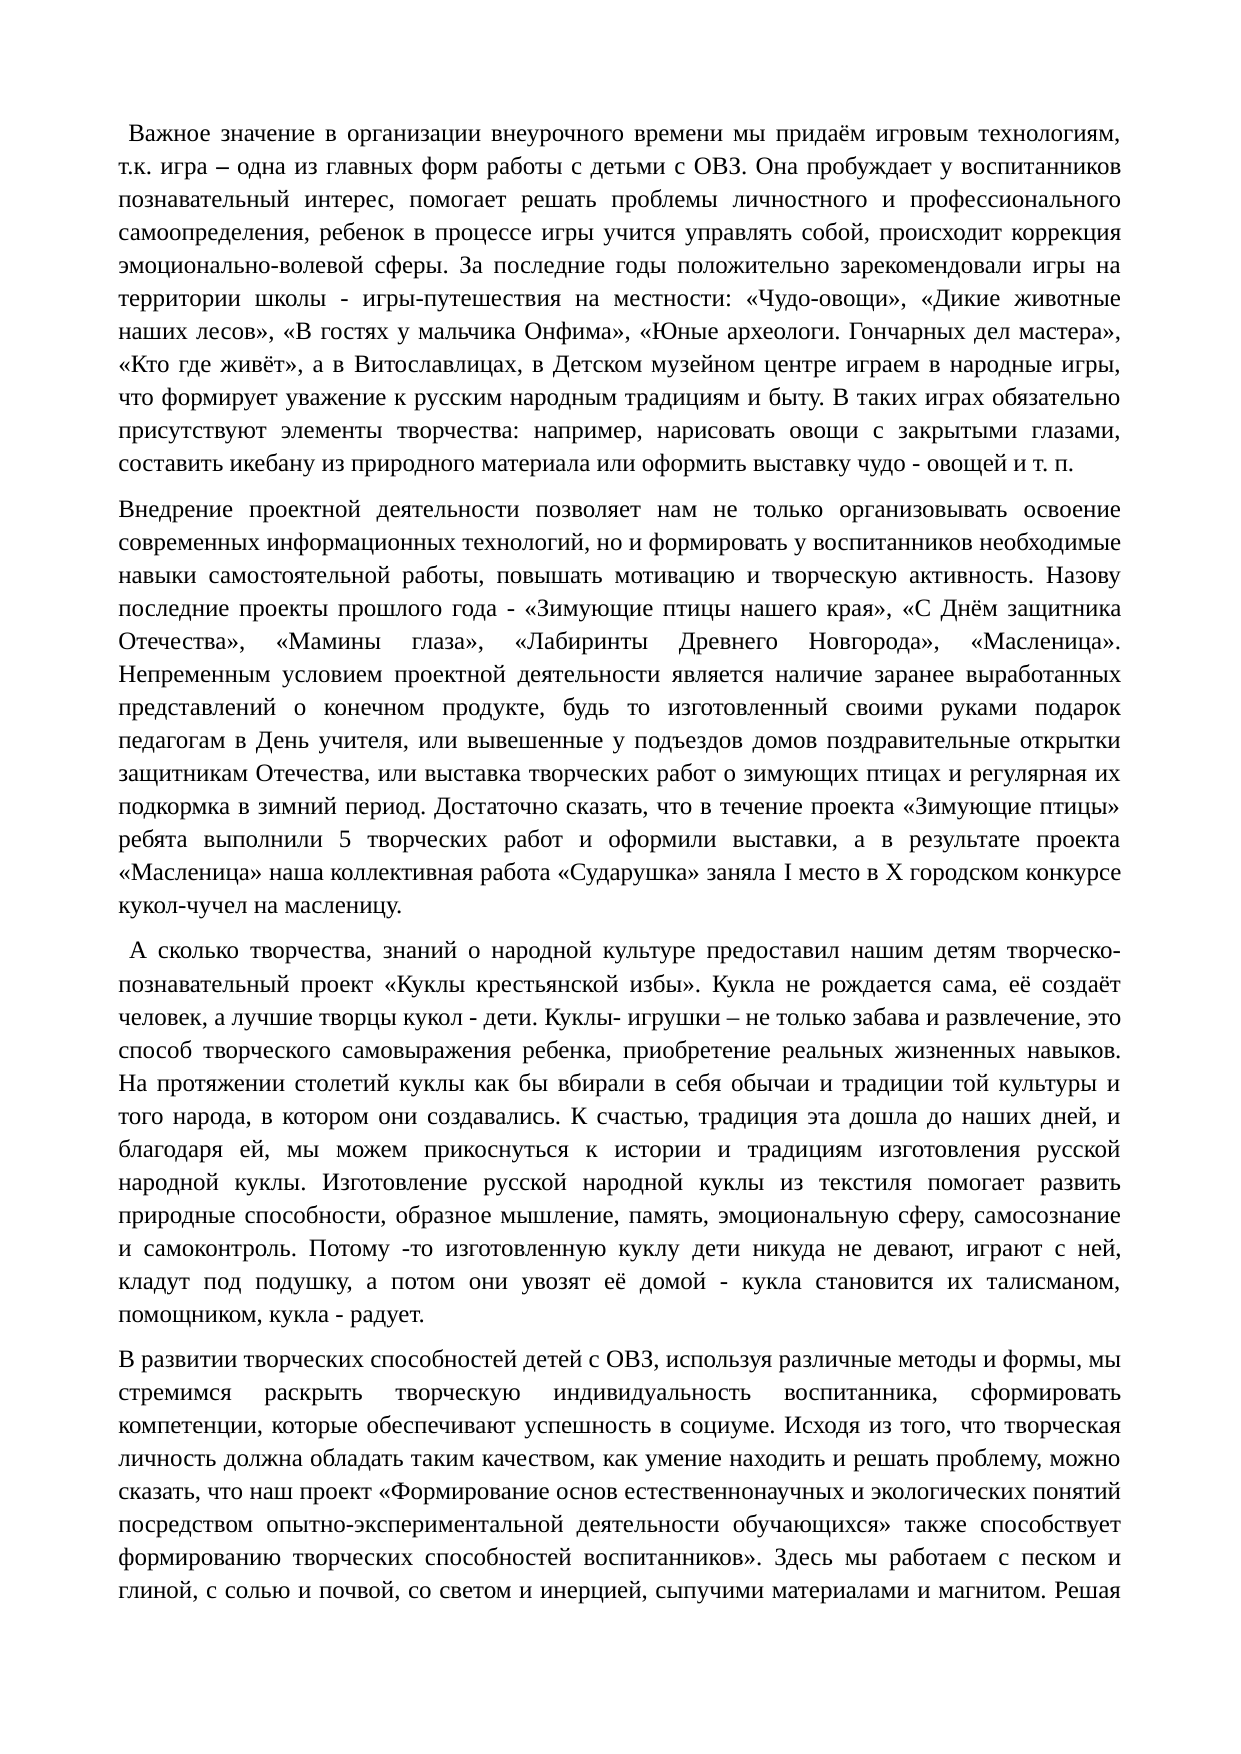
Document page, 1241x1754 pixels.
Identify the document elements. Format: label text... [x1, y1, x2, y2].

text Важное значение в организации внеурочного времени мы придаём игровым технологиям, т.к. игра – одна из главных форм работы с детьми с ОВЗ. Она пробуждает у воспитанников познавательный интерес, помогает решать проблемы личностного и профессионального самоопределения, ребенок в процессе игры учится управлять собой, происходит коррекция эмоционально-волевой сферы. За последние годы положительно зарекомендовали игры на территории школы - игры-путешествия на местности: «Чудо-овощи», «Дикие животные наших лесов», «В гостях у мальчика Онфима», «Юные археологи. Гончарных дел мастера», «Кто где живёт», а в Витославлицах, в Детском музейном центре играем в народные игры, что формирует уважение к русским народным традициям и быту. В таких играх обязательно присутствуют элементы творчества: например, нарисовать овощи с закрытыми глазами, составить икебану из природного материала или оформить выставку чудо - овощей и т. п. [118, 118, 1122, 477]
text Внедрение проектной деятельности позволяет нам не только организовывать освоение современных информационных технологий, но и формировать у воспитанников необходимые навыки самостоятельной работы, повышать мотивацию и творческую активность. Назову последние проекты прошлого года - «Зимующие птицы нашего края», «С Днём защитника Отечества», «Мамины глаза», «Лабиринты Древнего Новгорода», «Масленица». Непременным условием проектной деятельности является наличие заранее выработанных представлений о конечном продукте, будь то изготовленный своими руками подарок педагогам в День учителя, или вывешенные у подъездов домов поздравительные открытки защитникам Отечества, или выставка творческих работ о зимующих птицах и регулярная их подкормка в зимний период. Достаточно сказать, что в течение проекта «Зимующие птицы» ребята выполнили 5 творческих работ и оформили выставки, а в результате проекта «Масленица» наша коллективная работа «Сударушка» заняла I место в Х городском конкурсе кукол-чучел на масленицу. [118, 494, 1122, 919]
text А сколько творчества, знаний о народной культуре предоставил нашим детям творческо-познавательный проект «Куклы крестьянской избы». Кукла не рождается сама, её создаёт человек, а лучшие творцы кукол - дети. Куклы- игрушки – не только забава и развлечение, это способ творческого самовыражения ребенка, приобретение реальных жизненных навыков. На протяжении столетий куклы как бы вбирали в себя обычаи и традиции той культуры и того народа, в котором они создавались. К счастью, традиция эта дошла до наших дней, и благодаря ей, мы можем прикоснуться к истории и традициям изготовления русской народной куклы. Изготовление русской народной куклы из текстиля помогает развить природные способности, образное мышление, память, эмоциональную сферу, самосознание и самоконтроль. Потому -то изготовленную куклу дети никуда не девают, играют с ней, кладут под подушку, а потом они увозят её домой - кукла становится их талисманом, помощником, кукла - радует. [118, 936, 1122, 1328]
text В развитии творческих способностей детей с ОВЗ, используя различные методы и формы, мы стремимся раскрыть творческую индивидуальность воспитанника, сформировать компетенции, которые обеспечивают успешность в социуме. Исходя из того, что творческая личность должна обладать таким качеством, как умение находить и решать проблему, можно сказать, что наш проект «Формирование основ естественнонаучных и экологических понятий посредством опытно-экспериментальной деятельности обучающихся» также способствует формированию творческих способностей воспитанников». Здесь мы работаем с песком и глиной, с солью и почвой, со светом и инерцией, сыпучими материалами и магнитом. Решая [118, 1344, 1122, 1604]
